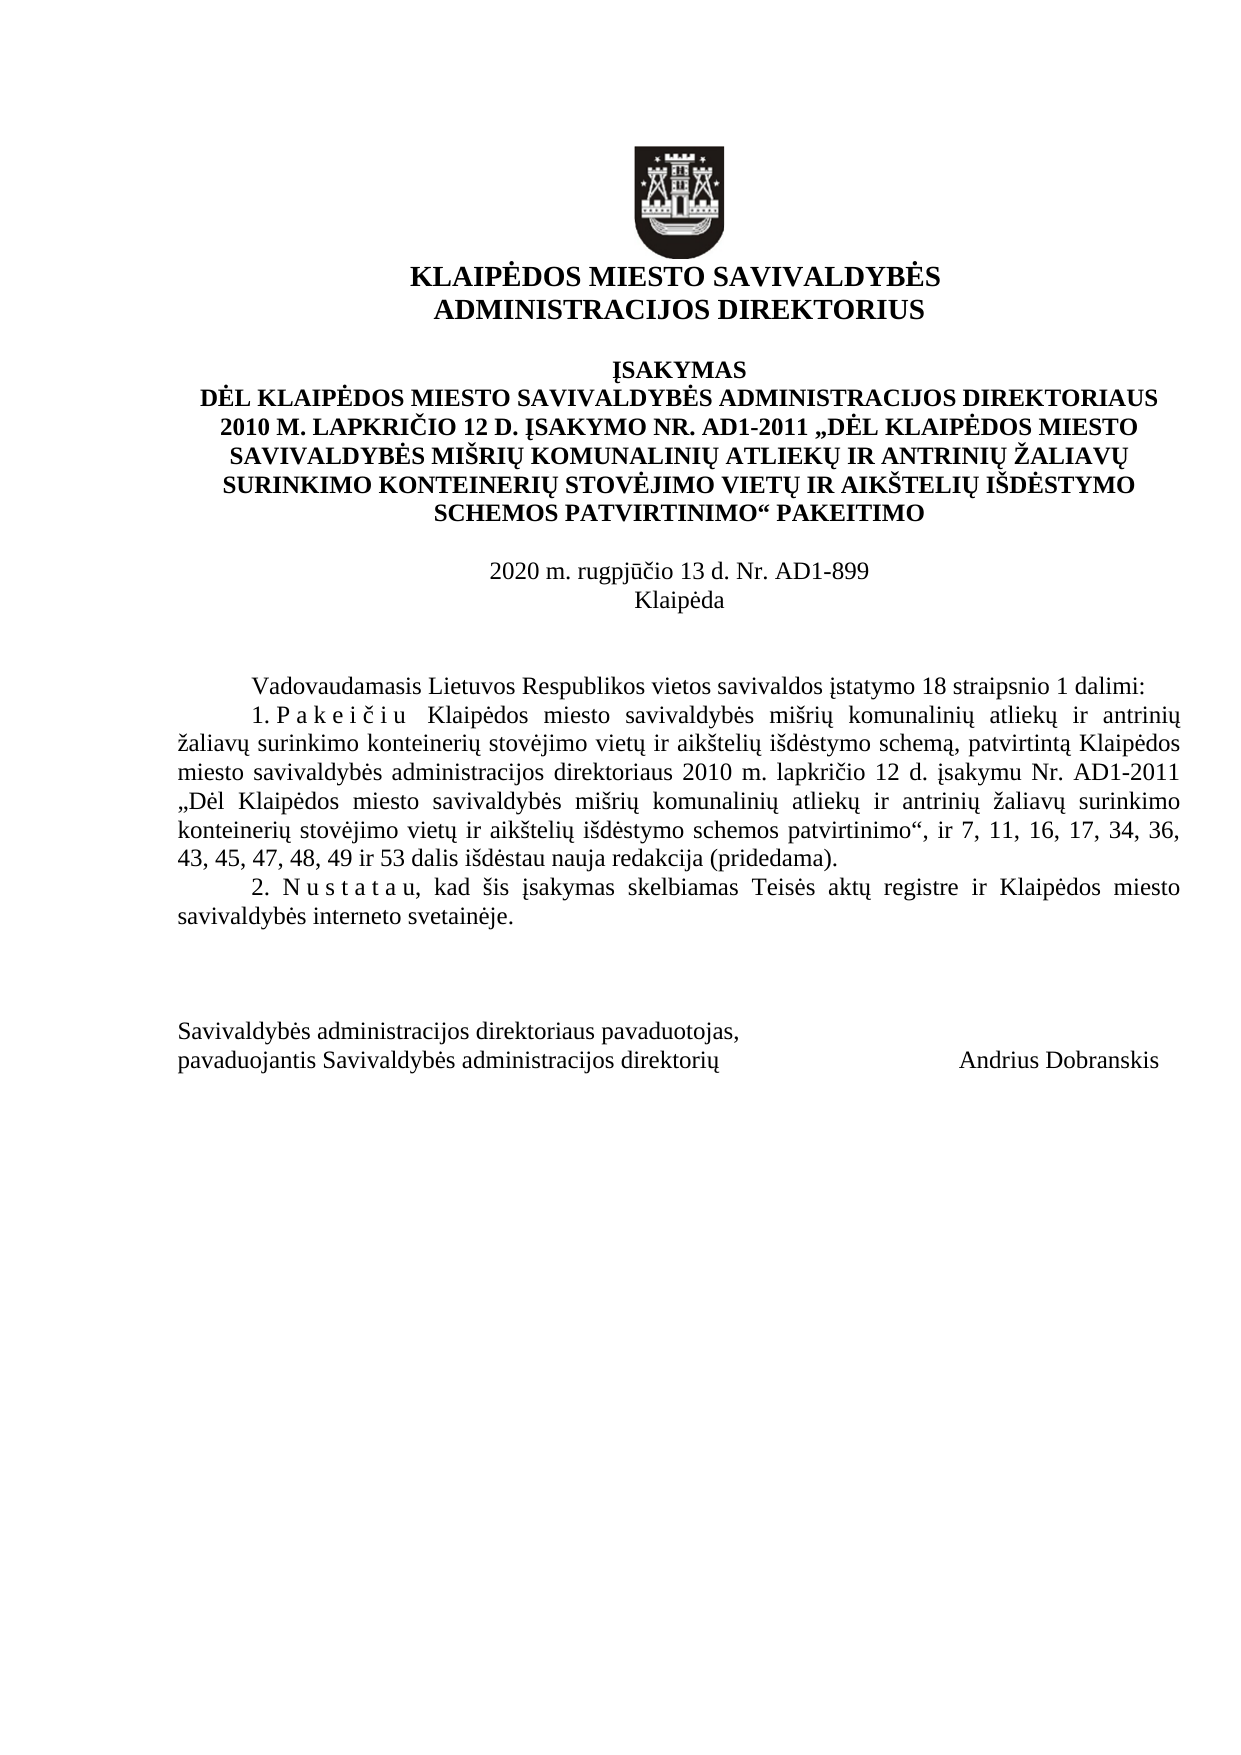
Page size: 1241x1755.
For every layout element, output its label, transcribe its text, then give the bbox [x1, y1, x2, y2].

text KLAIPĖDOS MIESTO SAVIVALDYBĖS [177, 259, 1181, 292]
text ADMINISTRACIJOS DIREKTORIUS [177, 292, 1181, 326]
text 2. Nustatau, kad šis įsakymas skelbiamas Teisės aktų registre ir Klaipėdos miesto savivaldybės interneto svetainėje. [177, 872, 1181, 930]
text Savivaldybės administracijos direktoriaus pavaduotojas, [177, 1016, 1181, 1045]
text 1. Pakeičiu Klaipėdos miesto savivaldybės mišrių komunalinių atliekų ir antrinių žaliavų surinkimo konteinerių stovėjimo vietų ir aikštelių išdėstymo schemą, patvirtintą Klaipėdos miesto savivaldybės administracijos direktoriaus 2010 m. lapkričio 12 d. įsakymu Nr. AD1-2011 „Dėl Klaipėdos miesto savivaldybės mišrių komunalinių atliekų ir antrinių žaliavų surinkimo konteinerių stovėjimo vietų ir aikštelių išdėstymo schemos patvirtinimo“, ir 7, 11, 16, 17, 34, 36, 43, 45, 47, 48, 49 ir 53 dalis išdėstau nauja redakcija (pridedama). [177, 700, 1181, 872]
text 2020 m. rugpjūčio 13 d. Nr. AD1-899 [177, 556, 1181, 585]
text ĮSAKYMAS [177, 355, 1181, 383]
text pavaduojantis Savivaldybės administracijos direktorių Andrius Dobranskis [177, 1045, 1181, 1073]
text DĖL KLAIPĖDOS MIESTO SAVIVALDYBĖS ADMINISTRACIJOS DIREKTORIAUS 2010 M. LAPKRIČIO 12 D. ĮSAKYMO NR. AD1-2011 „DĖL KLAIPĖDOS MIESTO SAVIVALDYBĖS MIŠRIŲ KOMUNALINIŲ ATLIEKŲ IR ANTRINIŲ ŽALIAVŲ SURINKIMO KONTEINERIŲ STOVĖJIMO VIETŲ IR AIKŠTELIŲ IŠDĖSTYMO SCHEMOS PATVIRTINIMO“ PAKEITIMO [177, 383, 1181, 527]
text Klaipėda [177, 585, 1181, 613]
text Vadovaudamasis Lietuvos Respublikos vietos savivaldos įstatymo 18 straipsnio 1 dalimi: [177, 671, 1181, 700]
